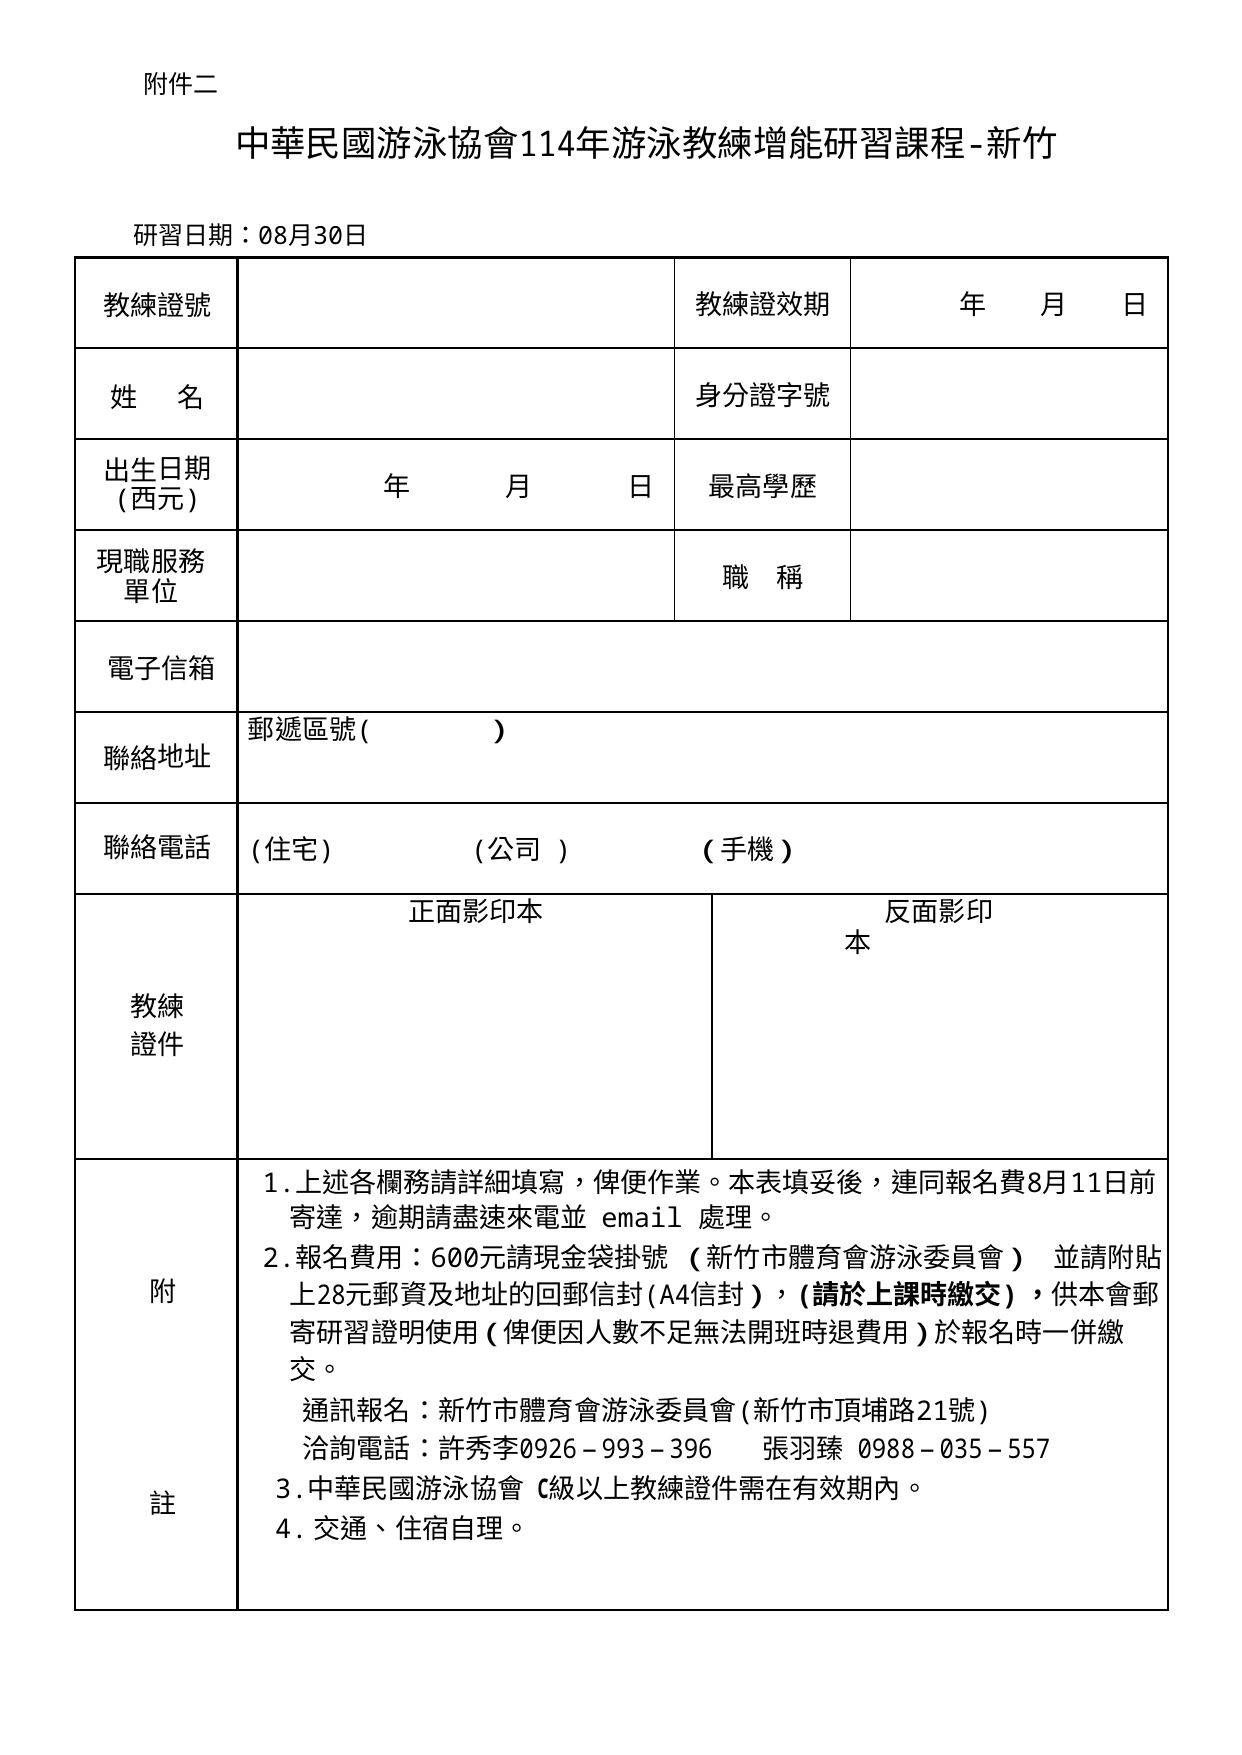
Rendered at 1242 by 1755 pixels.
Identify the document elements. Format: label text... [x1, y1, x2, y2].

table_cell [239, 349, 674, 438]
table_cell 最高學歷 [675, 440, 850, 529]
table_header 年 月 日 [851, 259, 1167, 347]
table_cell 現職服務 單位 [76, 531, 236, 620]
table_header 教練證號 [76, 259, 236, 347]
table_cell 職 稱 [675, 531, 850, 620]
table_cell [851, 440, 1167, 529]
table_cell 教練 證件 [76, 895, 236, 1158]
table_cell [239, 622, 1167, 711]
text 附件二 [143, 59, 1231, 99]
text 中華民國游泳協會114年游泳教練增能研習課程-新竹 [164, 116, 1231, 167]
table_cell 出生日期 (西元) [76, 440, 236, 529]
table_cell 聯絡電話 [76, 804, 236, 893]
table_cell 姓 名 [76, 349, 236, 438]
table_cell 電子信箱 [76, 622, 236, 711]
table_cell [851, 349, 1167, 438]
table_cell 附 註 [76, 1160, 236, 1608]
table_cell 郵遞區號( ) [239, 713, 1167, 802]
table_cell 年 月 日 [239, 440, 674, 529]
table_cell 正面影印本 [239, 895, 711, 1158]
text 研習日期：08月30日 [133, 215, 1231, 251]
table_cell 身分證字號 [675, 349, 850, 438]
table_cell [239, 531, 674, 620]
table_header 教練證效期 [675, 259, 850, 347]
table_header [239, 259, 674, 347]
table_cell [851, 531, 1167, 620]
table_cell 聯絡地址 [76, 713, 236, 802]
table_cell 1.上述各欄務請詳細填寫，俾便作業。本表填妥後，連同報名費8月11日前寄達，逾期請盡速來電並 email 處理。 2.報名費用：600元請現金袋掛號 (新竹市體育會游泳委員會) 並請附貼上28元郵資及地址的回郵信封(A4信封)，(請於上課時繳交) ，供本會郵寄研習證明使用(俾便因人數不足無法開班時退費用)於報名時一併繳交。 通訊報名：新竹市體育會游泳委員會(新竹市頂埔路21號) 洽詢電話：許秀李0926-993-396 張羽臻 0988-035-557 3.中華民國游泳協會 C級以上教練證件需在有效期內。 4. 交通、住宿自理。 [239, 1160, 1167, 1608]
table_cell (住宅) (公司 ) (手機) [239, 804, 1167, 893]
table_cell 反面影印本 [713, 895, 1167, 1158]
